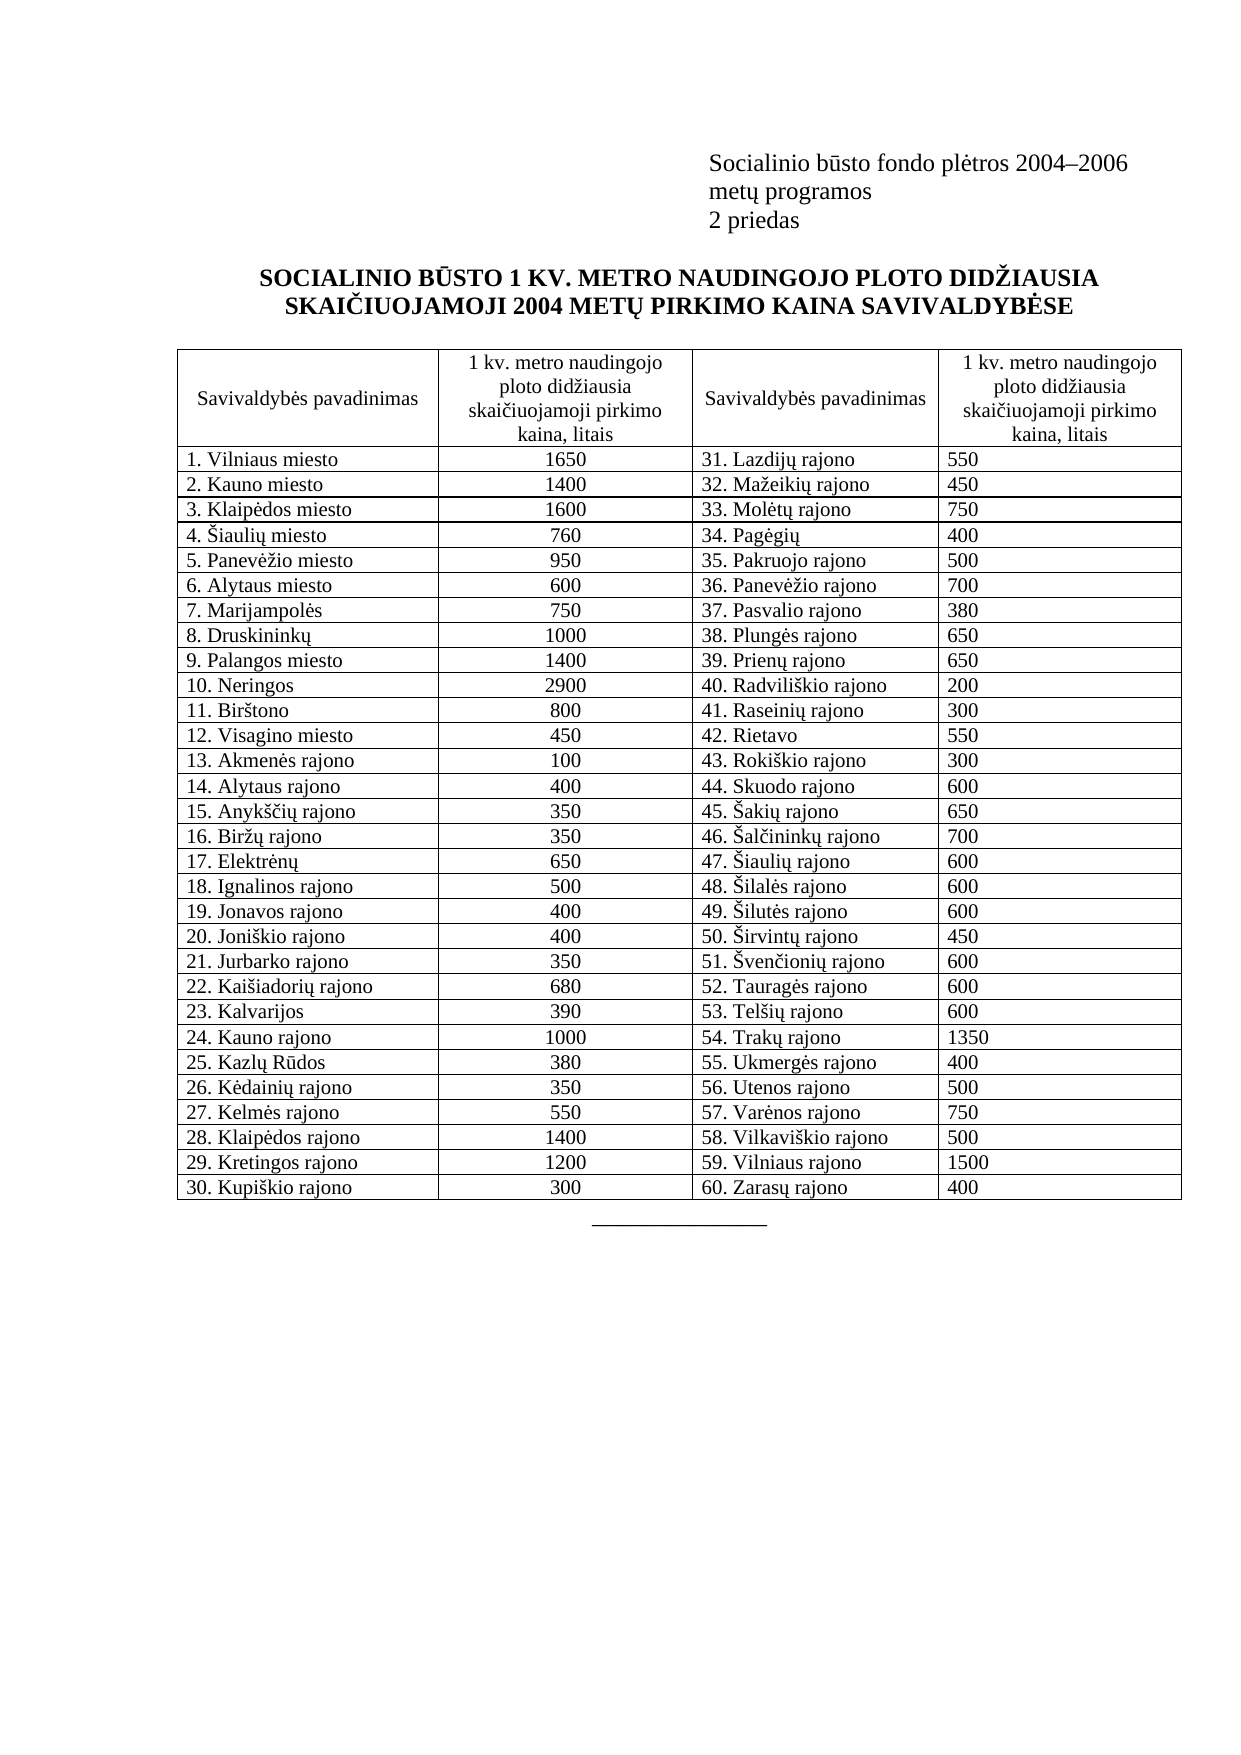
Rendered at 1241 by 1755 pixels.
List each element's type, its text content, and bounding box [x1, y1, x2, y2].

table_cell 400 [439, 899, 692, 923]
table_cell 53. Telšių rajono [693, 1000, 938, 1023]
table_header Savivaldybės pavadinimas [178, 350, 438, 446]
table_cell 2. Kauno miesto [178, 472, 438, 496]
table_cell 950 [439, 548, 692, 572]
table_cell 600 [939, 974, 1181, 998]
table_header Savivaldybės pavadinimas [693, 350, 938, 446]
table_cell 550 [439, 1100, 692, 1124]
table_cell 27. Kelmės rajono [178, 1100, 438, 1124]
text Socialinio būsto fondo plėtros 2004–2006 [177, 148, 1181, 176]
table_cell 41. Raseinių rajono [693, 698, 938, 722]
table_cell 400 [439, 774, 692, 798]
table_cell 6. Alytaus miesto [178, 573, 438, 597]
table_cell 350 [439, 1075, 692, 1099]
table_cell 51. Švenčionių rajono [693, 949, 938, 973]
table_cell 500 [439, 874, 692, 898]
table_cell 43. Rokiškio rajono [693, 749, 938, 772]
table_cell 10. Neringos [178, 673, 438, 697]
table_cell 46. Šalčininkų rajono [693, 824, 938, 848]
table_cell 300 [439, 1175, 692, 1199]
table_cell 12. Visagino miesto [178, 723, 438, 747]
table_header 1 kv. metro naudingojo ploto didžiausia skaičiuojamoji pirkimo kaina, litais [939, 350, 1181, 446]
table_cell 750 [939, 498, 1181, 521]
table_cell 350 [439, 824, 692, 848]
table_cell 18. Ignalinos rajono [178, 874, 438, 898]
table_cell 9. Palangos miesto [178, 648, 438, 672]
text SOCIALINIO BŪSTO 1 KV. METRO NAUDINGOJO PLOTO DIDŽIAUSIA SKAIČIUOJAMOJI 2004 METŲ PIRKIMO KAINA SAVIVALDYBĖSE [177, 263, 1181, 320]
table_cell 38. Plungės rajono [693, 623, 938, 647]
table_cell 39. Prienų rajono [693, 648, 938, 672]
table_cell 55. Ukmergės rajono [693, 1050, 938, 1074]
table_cell 44. Skuodo rajono [693, 774, 938, 798]
table_cell 7. Marijampolės [178, 598, 438, 622]
table_cell 400 [939, 1175, 1181, 1199]
table_cell 1400 [439, 648, 692, 672]
table_cell 54. Trakų rajono [693, 1025, 938, 1049]
table_cell 380 [439, 1050, 692, 1074]
table_cell 1200 [439, 1150, 692, 1174]
table_cell 25. Kazlų Rūdos [178, 1050, 438, 1074]
table_cell 750 [939, 1100, 1181, 1124]
table_cell 50. Širvintų rajono [693, 924, 938, 948]
table_cell 1400 [439, 1125, 692, 1149]
table_cell 500 [939, 1125, 1181, 1149]
table_cell 390 [439, 1000, 692, 1023]
table_cell 550 [939, 723, 1181, 747]
table_cell 500 [939, 1075, 1181, 1099]
table_cell 11. Birštono [178, 698, 438, 722]
text 2 priedas [177, 205, 1181, 234]
table_cell 30. Kupiškio rajono [178, 1175, 438, 1199]
table_cell 760 [439, 523, 692, 547]
table_cell 29. Kretingos rajono [178, 1150, 438, 1174]
table_cell 400 [939, 523, 1181, 547]
table_cell 200 [939, 673, 1181, 697]
table_cell 600 [939, 849, 1181, 873]
table_cell 650 [439, 849, 692, 873]
table_cell 600 [939, 899, 1181, 923]
table_cell 550 [939, 447, 1181, 471]
table_cell 600 [939, 874, 1181, 898]
table_cell 21. Jurbarko rajono [178, 949, 438, 973]
table_cell 42. Rietavo [693, 723, 938, 747]
table_cell 1000 [439, 623, 692, 647]
table_cell 300 [939, 698, 1181, 722]
table_cell 600 [439, 573, 692, 597]
table_cell 22. Kaišiadorių rajono [178, 974, 438, 998]
table_cell 57. Varėnos rajono [693, 1100, 938, 1124]
table_cell 1500 [939, 1150, 1181, 1174]
table_cell 32. Mažeikių rajono [693, 472, 938, 496]
table_cell 59. Vilniaus rajono [693, 1150, 938, 1174]
table_cell 700 [939, 573, 1181, 597]
table_cell 14. Alytaus rajono [178, 774, 438, 798]
table_cell 52. Tauragės rajono [693, 974, 938, 998]
table_cell 26. Kėdainių rajono [178, 1075, 438, 1099]
table_cell 500 [939, 548, 1181, 572]
table_cell 35. Pakruojo rajono [693, 548, 938, 572]
table_header 1 kv. metro naudingojo ploto didžiausia skaičiuojamoji pirkimo kaina, litais [439, 350, 692, 446]
table_cell 750 [439, 598, 692, 622]
table_cell 8. Druskininkų [178, 623, 438, 647]
table_cell 680 [439, 974, 692, 998]
table_cell 1650 [439, 447, 692, 471]
table_cell 23. Kalvarijos [178, 1000, 438, 1023]
table_cell 1000 [439, 1025, 692, 1049]
table_cell 36. Panevėžio rajono [693, 573, 938, 597]
table_cell 650 [939, 648, 1181, 672]
table_cell 16. Biržų rajono [178, 824, 438, 848]
table_cell 100 [439, 749, 692, 772]
table_cell 28. Klaipėdos rajono [178, 1125, 438, 1149]
table_cell 24. Kauno rajono [178, 1025, 438, 1049]
table_cell 5. Panevėžio miesto [178, 548, 438, 572]
table_cell 350 [439, 799, 692, 823]
table_cell 47. Šiaulių rajono [693, 849, 938, 873]
table_cell 650 [939, 799, 1181, 823]
table_cell 1400 [439, 472, 692, 496]
table_cell 350 [439, 949, 692, 973]
table_cell 19. Jonavos rajono [178, 899, 438, 923]
table_cell 800 [439, 698, 692, 722]
table_cell 31. Lazdijų rajono [693, 447, 938, 471]
table_cell 450 [439, 723, 692, 747]
text ______________ [177, 1200, 1181, 1229]
table_cell 1600 [439, 498, 692, 521]
table_cell 34. Pagėgių [693, 523, 938, 547]
table_cell 20. Joniškio rajono [178, 924, 438, 948]
table_cell 58. Vilkaviškio rajono [693, 1125, 938, 1149]
table_cell 600 [939, 1000, 1181, 1023]
table_cell 60. Zarasų rajono [693, 1175, 938, 1199]
table_cell 45. Šakių rajono [693, 799, 938, 823]
table_cell 700 [939, 824, 1181, 848]
table_cell 33. Molėtų rajono [693, 498, 938, 521]
table_cell 37. Pasvalio rajono [693, 598, 938, 622]
table_cell 3. Klaipėdos miesto [178, 498, 438, 521]
table_cell 1. Vilniaus miesto [178, 447, 438, 471]
table_cell 380 [939, 598, 1181, 622]
table_cell 400 [439, 924, 692, 948]
table_cell 450 [939, 924, 1181, 948]
table_cell 56. Utenos rajono [693, 1075, 938, 1099]
text metų programos [177, 176, 1181, 205]
table_cell 17. Elektrėnų [178, 849, 438, 873]
table_cell 600 [939, 774, 1181, 798]
table_cell 2900 [439, 673, 692, 697]
table_cell 4. Šiaulių miesto [178, 523, 438, 547]
table_cell 400 [939, 1050, 1181, 1074]
table_cell 600 [939, 949, 1181, 973]
table_cell 49. Šilutės rajono [693, 899, 938, 923]
table_cell 40. Radviliškio rajono [693, 673, 938, 697]
table_cell 15. Anykščių rajono [178, 799, 438, 823]
table_cell 48. Šilalės rajono [693, 874, 938, 898]
table_cell 1350 [939, 1025, 1181, 1049]
table_cell 650 [939, 623, 1181, 647]
table_cell 13. Akmenės rajono [178, 749, 438, 772]
table_cell 450 [939, 472, 1181, 496]
table_cell 300 [939, 749, 1181, 772]
